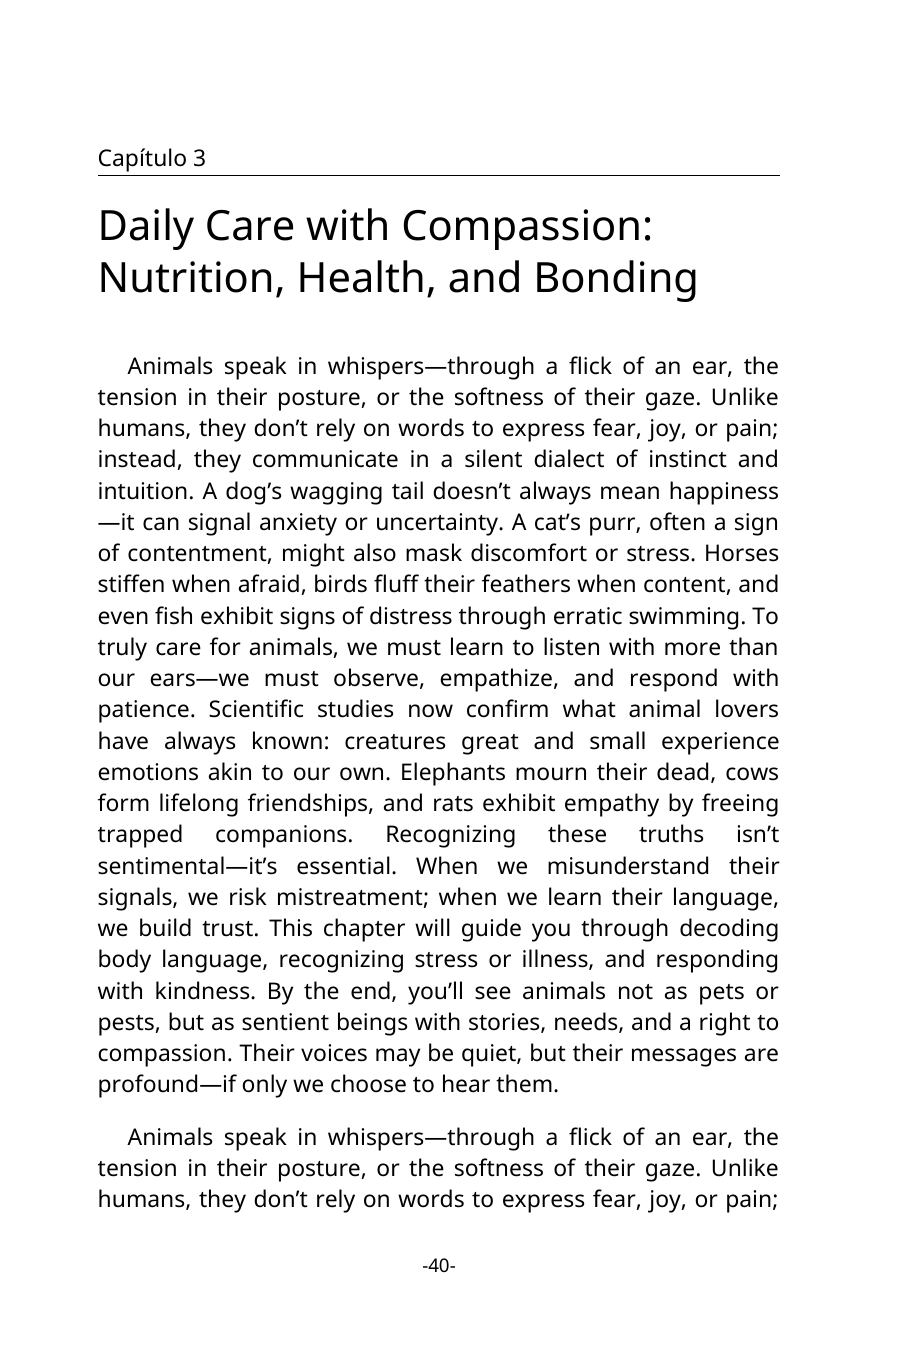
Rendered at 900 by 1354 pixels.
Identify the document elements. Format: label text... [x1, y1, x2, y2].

text Animals speak in whispers—through a flick of an ear, the tension in their posture, or the softness of their gaze. Unlike humans, they don’t rely on words to express fear, joy, or pain; [97, 1121, 780, 1214]
subtitle Daily Care with Compassion: Nutrition, Health, and Bonding [97, 197, 780, 305]
text Animals speak in whispers—through a flick of an ear, the tension in their posture, or the softness of their gaze. Unlike humans, they don’t rely on words to express fear, joy, or pain; instead, they communicate in a silent dialect of instinct and intuition. A dog’s wagging tail doesn’t always mean happiness—it can signal anxiety or uncertainty. A cat’s purr, often a sign of contentment, might also mask discomfort or stress. Horses stiffen when afraid, birds fluff their feathers when content, and even fish exhibit signs of distress through erratic swimming. To truly care for animals, we must learn to listen with more than our ears—we must observe, empathize, and respond with patience. Scientific studies now confirm what animal lovers have always known: creatures great and small experience emotions akin to our own. Elephants mourn their dead, cows form lifelong friendships, and rats exhibit empathy by freeing trapped companions. Recognizing these truths isn’t sentimental—it’s essential. When we misunderstand their signals, we risk mistreatment; when we learn their language, we build trust. This chapter will guide you through decoding body language, recognizing stress or illness, and responding with kindness. By the end, you’ll see animals not as pets or pests, but as sentient beings with stories, needs, and a right to compassion. Their voices may be quiet, but their messages are profound—if only we choose to hear them. [97, 350, 780, 1100]
subtitle Capítulo 3 [97, 142, 780, 176]
